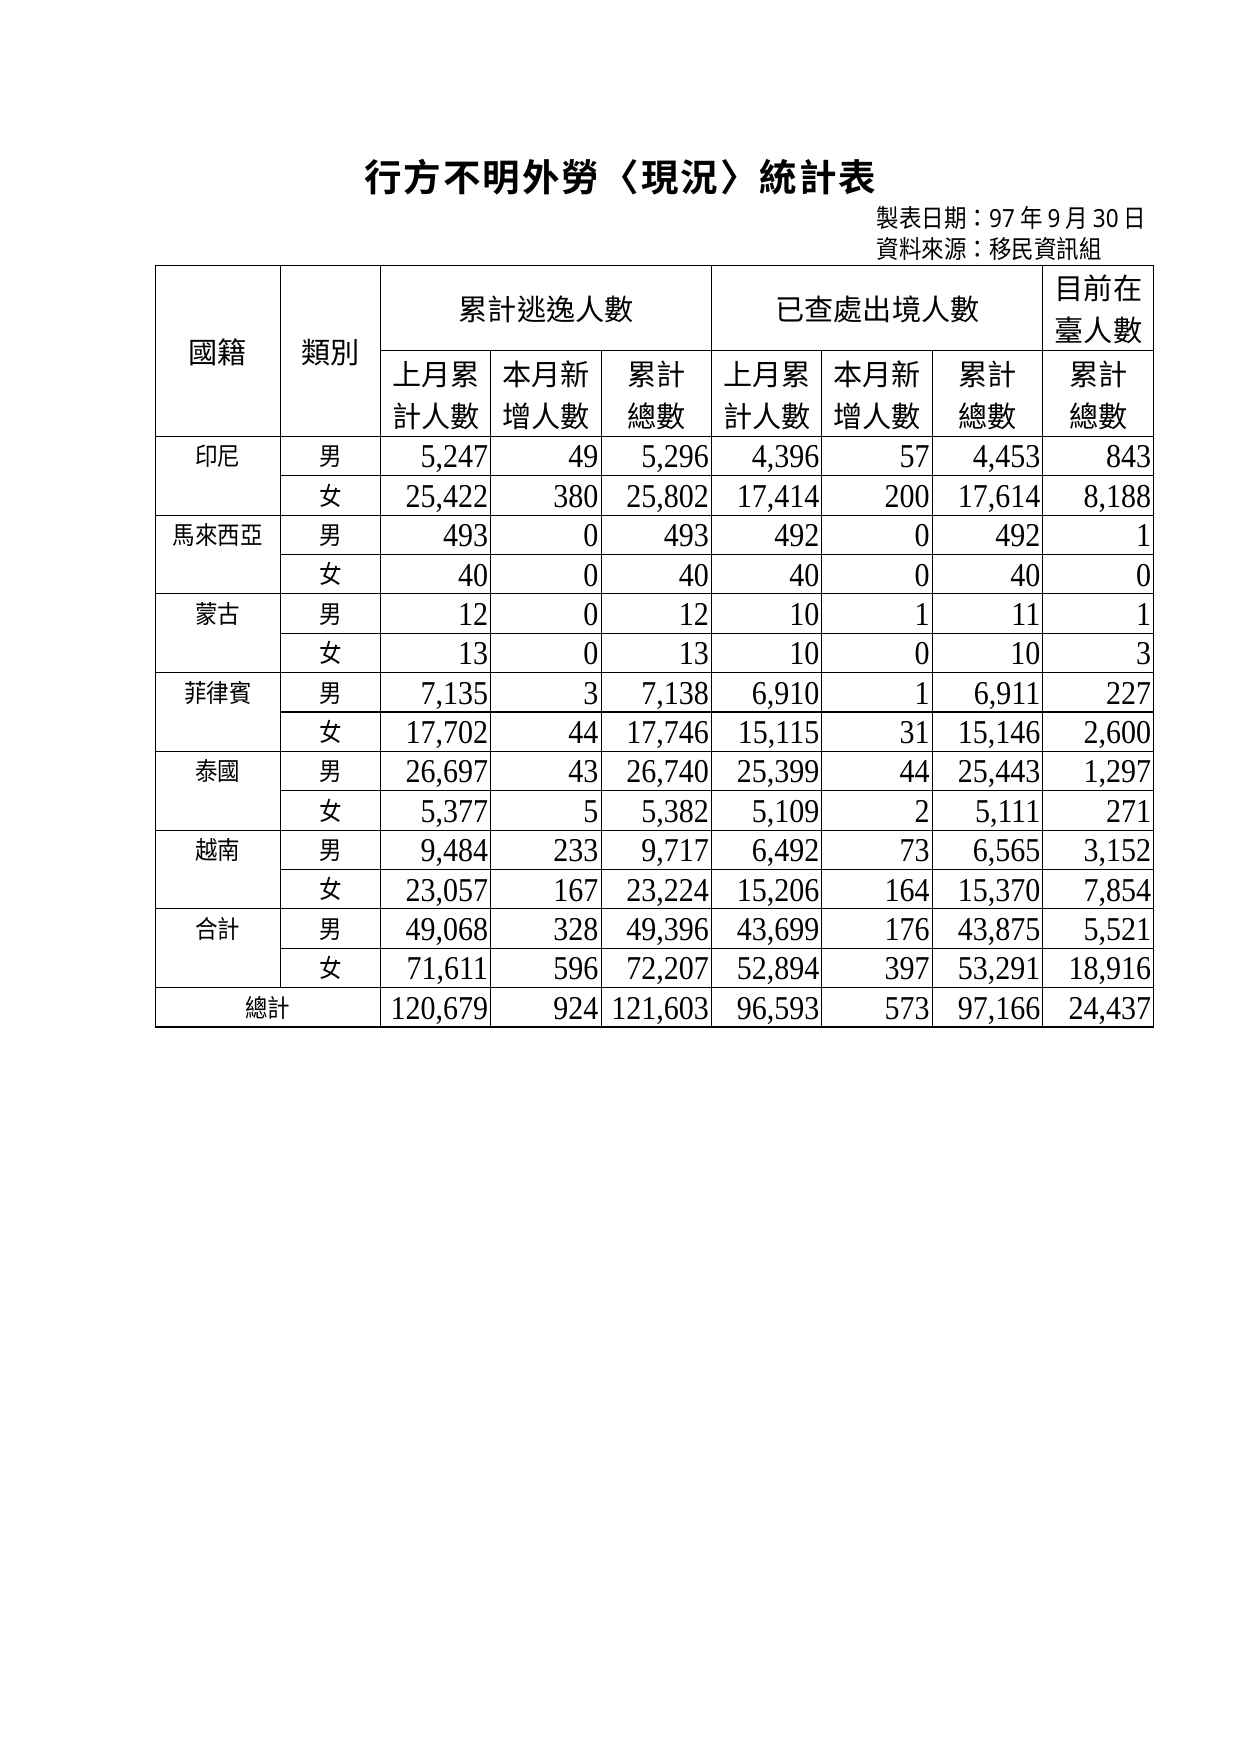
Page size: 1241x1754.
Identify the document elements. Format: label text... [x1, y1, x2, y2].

table_header 製表日期：97年9月30日 資料來源：移民資訊組 [874, 202, 1153, 264]
table_cell 6,492 [712, 831, 821, 869]
table_cell 4,396 [712, 437, 821, 475]
table_cell 31 [822, 713, 932, 751]
table_cell 492 [712, 516, 821, 554]
table_cell 5,382 [602, 791, 711, 829]
table_cell 本月新增人數 [822, 351, 932, 436]
table_cell 印尼 [156, 437, 280, 514]
table_header [155, 202, 280, 264]
table_cell 菲律賓 [156, 673, 280, 751]
table_cell 上月累計人數 [712, 351, 821, 436]
table_cell 男 [281, 831, 380, 869]
table_cell 7,135 [381, 673, 490, 711]
table_cell 73 [822, 831, 932, 869]
table_cell 5 [491, 791, 601, 829]
table_cell 0 [822, 555, 932, 593]
table_cell 3 [491, 673, 601, 711]
table_cell 1 [1043, 516, 1153, 554]
table_cell 200 [822, 476, 932, 514]
table_cell 0 [822, 634, 932, 672]
table_cell 23,224 [602, 870, 711, 908]
table_cell 17,414 [712, 476, 821, 514]
table_cell 女 [281, 791, 380, 829]
table_cell 3 [1043, 634, 1153, 672]
table_cell 0 [491, 634, 601, 672]
table_cell 12 [602, 594, 711, 633]
table_cell 13 [381, 634, 490, 672]
table_cell 0 [1043, 555, 1153, 593]
table_cell 10 [933, 634, 1042, 672]
table_cell 328 [491, 909, 601, 948]
table_cell 4,453 [933, 437, 1042, 475]
table_cell 0 [491, 594, 601, 633]
table_cell 397 [822, 949, 932, 987]
table_cell 已查處出境人數 [712, 266, 1042, 350]
table_cell 227 [1043, 673, 1153, 711]
table_cell 233 [491, 831, 601, 869]
table_cell 44 [822, 752, 932, 790]
table_cell 15,146 [933, 713, 1042, 751]
text 行方不明外勞〈現況〉統計表 [118, 148, 1122, 202]
table_cell 類別 [281, 266, 380, 436]
table_cell 目前在臺人數 [1043, 266, 1153, 350]
table_cell 271 [1043, 791, 1153, 829]
table_cell 5,296 [602, 437, 711, 475]
table_cell 121,603 [602, 988, 711, 1026]
table_cell 上月累計人數 [381, 351, 490, 436]
table_cell 49,068 [381, 909, 490, 948]
table_cell 40 [712, 555, 821, 593]
table_cell 0 [491, 555, 601, 593]
table_cell 96,593 [712, 988, 821, 1026]
table_cell 9,717 [602, 831, 711, 869]
table_cell 23,057 [381, 870, 490, 908]
table_cell 5,109 [712, 791, 821, 829]
table_cell 5,247 [381, 437, 490, 475]
table_cell 15,206 [712, 870, 821, 908]
table_cell 2,600 [1043, 713, 1153, 751]
table_cell 國籍 [156, 266, 280, 436]
table_cell 女 [281, 949, 380, 987]
table_cell 596 [491, 949, 601, 987]
table_cell 男 [281, 437, 380, 475]
table_cell 25,399 [712, 752, 821, 790]
table_cell 49,396 [602, 909, 711, 948]
table_cell 越南 [156, 831, 280, 908]
table_cell 49 [491, 437, 601, 475]
table_cell 25,802 [602, 476, 711, 514]
table_cell 11 [933, 594, 1042, 633]
table_cell 52,894 [712, 949, 821, 987]
table_cell 7,138 [602, 673, 711, 711]
table_cell 女 [281, 713, 380, 751]
table_cell 40 [381, 555, 490, 593]
table_cell 843 [1043, 437, 1153, 475]
table_cell 53,291 [933, 949, 1042, 987]
table_cell 蒙古 [156, 594, 280, 672]
table_cell 1 [822, 594, 932, 633]
table_cell 累計 總數 [602, 351, 711, 436]
table_cell 泰國 [156, 752, 280, 829]
table_cell 累計 總數 [933, 351, 1042, 436]
table_cell 5,377 [381, 791, 490, 829]
table_cell 167 [491, 870, 601, 908]
table_cell 44 [491, 713, 601, 751]
table_cell 6,565 [933, 831, 1042, 869]
table_cell 7,854 [1043, 870, 1153, 908]
table_cell 10 [712, 594, 821, 633]
table_cell 380 [491, 476, 601, 514]
table_cell 43,875 [933, 909, 1042, 948]
table_cell 6,910 [712, 673, 821, 711]
table_cell 1 [822, 673, 932, 711]
table_cell 176 [822, 909, 932, 948]
table_cell 10 [712, 634, 821, 672]
table_cell 71,611 [381, 949, 490, 987]
table_cell 1,297 [1043, 752, 1153, 790]
table_cell 72,207 [602, 949, 711, 987]
table_cell 3,152 [1043, 831, 1153, 869]
table_cell 1 [1043, 594, 1153, 633]
table_cell 43 [491, 752, 601, 790]
table_cell 17,746 [602, 713, 711, 751]
table_cell 15,115 [712, 713, 821, 751]
table_cell 26,740 [602, 752, 711, 790]
table_cell 馬來西亞 [156, 516, 280, 593]
table_cell 493 [381, 516, 490, 554]
table_header [380, 202, 873, 264]
table_cell 男 [281, 909, 380, 948]
table_cell 25,443 [933, 752, 1042, 790]
table_cell 57 [822, 437, 932, 475]
table_cell 493 [602, 516, 711, 554]
table_cell 924 [491, 988, 601, 1026]
table_cell 40 [602, 555, 711, 593]
table_cell 2 [822, 791, 932, 829]
table_cell 合計 [156, 909, 280, 987]
table_cell 18,916 [1043, 949, 1153, 987]
table_cell 25,422 [381, 476, 490, 514]
table_header [280, 202, 380, 264]
table_cell 40 [933, 555, 1042, 593]
table_cell 492 [933, 516, 1042, 554]
table_cell 男 [281, 752, 380, 790]
table_cell 15,370 [933, 870, 1042, 908]
table_cell 5,521 [1043, 909, 1153, 948]
table_cell 8,188 [1043, 476, 1153, 514]
table_cell 13 [602, 634, 711, 672]
table_cell 女 [281, 634, 380, 672]
table_cell 97,166 [933, 988, 1042, 1026]
table_cell 9,484 [381, 831, 490, 869]
table_cell 累計逃逸人數 [381, 266, 711, 350]
table_cell 12 [381, 594, 490, 633]
table_cell 男 [281, 673, 380, 711]
table_cell 573 [822, 988, 932, 1026]
table_cell 總計 [156, 988, 380, 1026]
table_cell 43,699 [712, 909, 821, 948]
table_cell 24,437 [1043, 988, 1153, 1026]
table_cell 17,702 [381, 713, 490, 751]
table_cell 女 [281, 555, 380, 593]
table_cell 本月新增人數 [491, 351, 601, 436]
table_cell 女 [281, 870, 380, 908]
table_cell 5,111 [933, 791, 1042, 829]
table_cell 6,911 [933, 673, 1042, 711]
table_cell 17,614 [933, 476, 1042, 514]
table_cell 累計 總數 [1043, 351, 1153, 436]
table_cell 164 [822, 870, 932, 908]
table_cell 26,697 [381, 752, 490, 790]
table_cell 男 [281, 516, 380, 554]
table_cell 0 [491, 516, 601, 554]
table_cell 0 [822, 516, 932, 554]
table_cell 120,679 [381, 988, 490, 1026]
table_cell 女 [281, 476, 380, 514]
table_cell 男 [281, 594, 380, 633]
